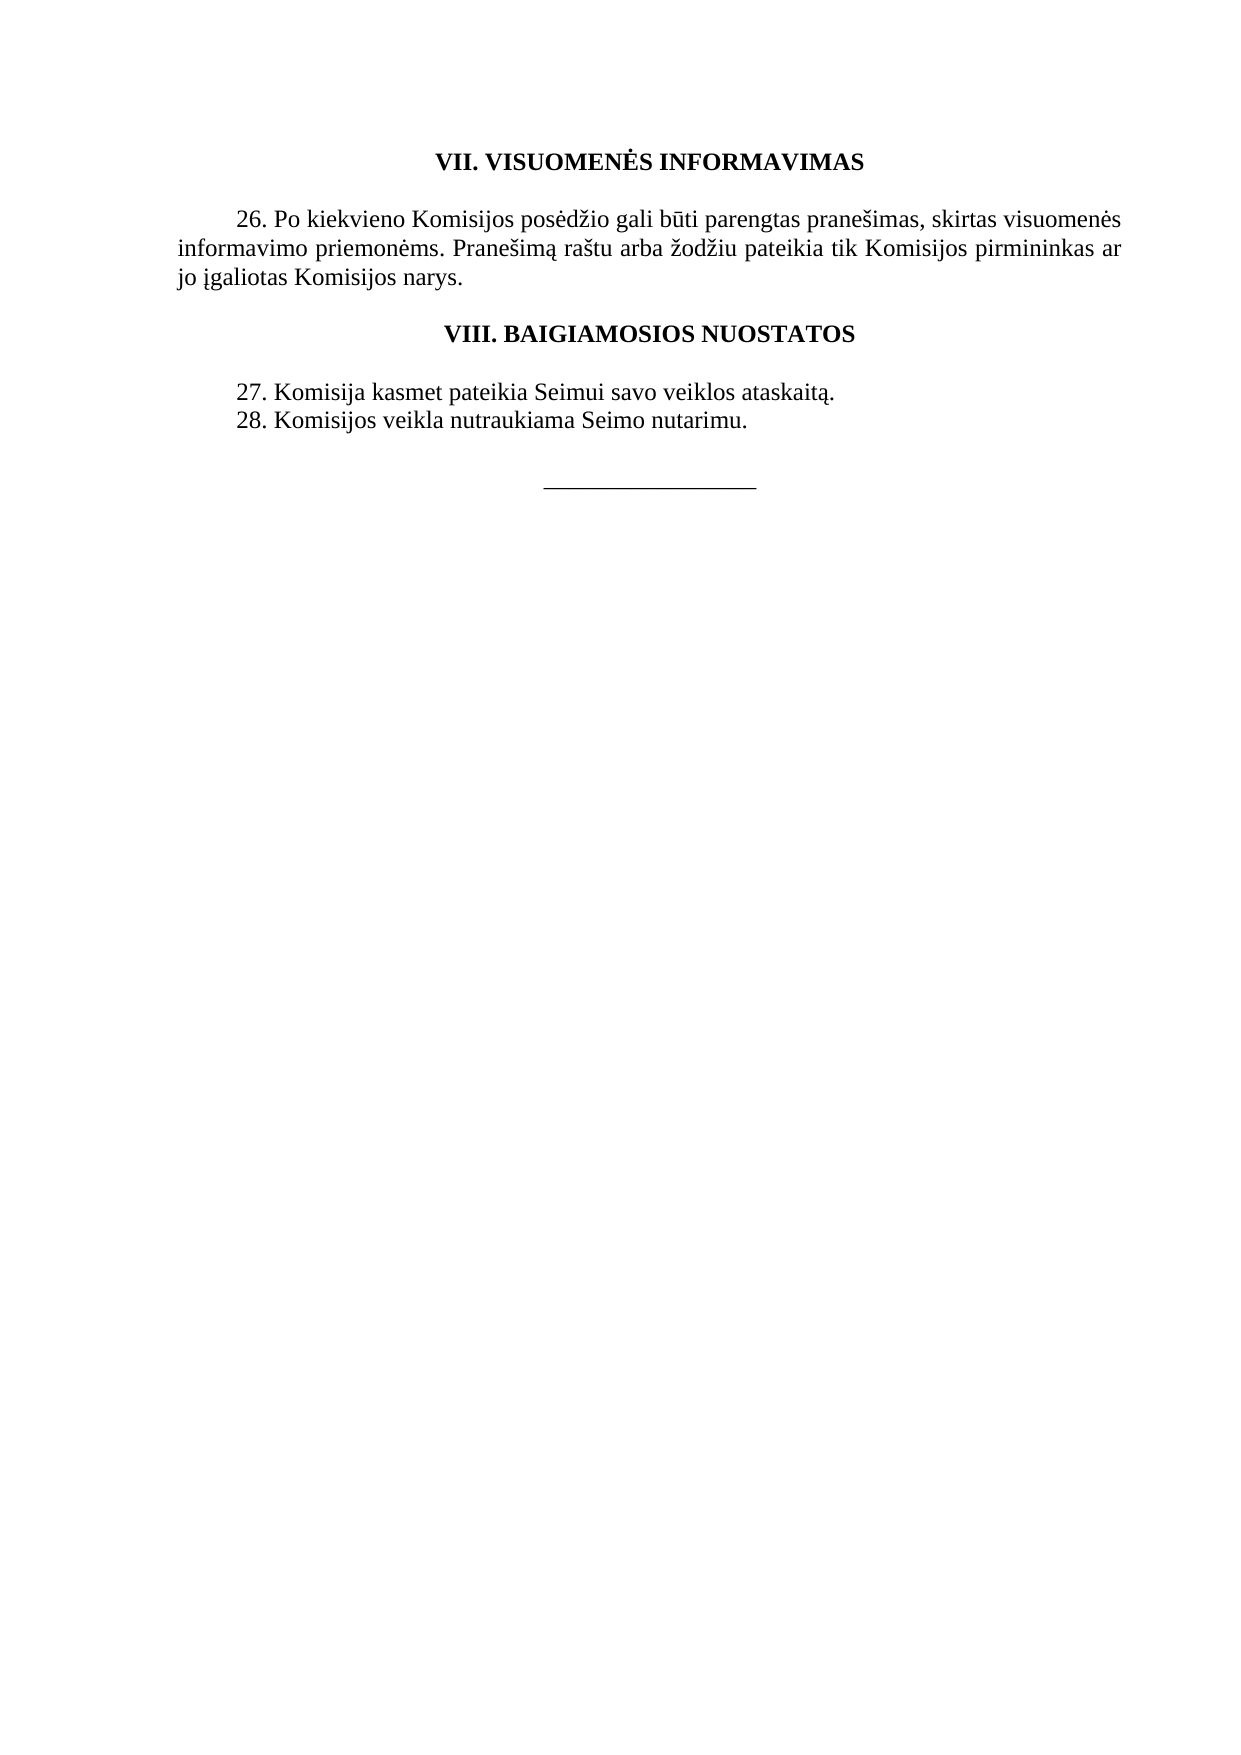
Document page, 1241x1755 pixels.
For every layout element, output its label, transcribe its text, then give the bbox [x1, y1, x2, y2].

text 28. Komisijos veikla nutraukiama Seimo nutarimu. [177, 406, 1122, 434]
text 27. Komisija kasmet pateikia Seimui savo veiklos ataskaitą. [177, 377, 1122, 406]
text 26. Po kiekvieno Komisijos posėdžio gali būti parengtas pranešimas, skirtas visuomenės informavimo priemonėms. Pranešimą raštu arba žodžiu pateikia tik Komisijos pirmininkas ar jo įgaliotas Komisijos narys. [177, 204, 1122, 291]
text _________________ [177, 463, 1122, 492]
text VII. VISUOMENĖS INFORMAVIMAS [177, 147, 1122, 176]
text VIII. BAIGIAMOSIOS NUOSTATOS [177, 319, 1122, 348]
